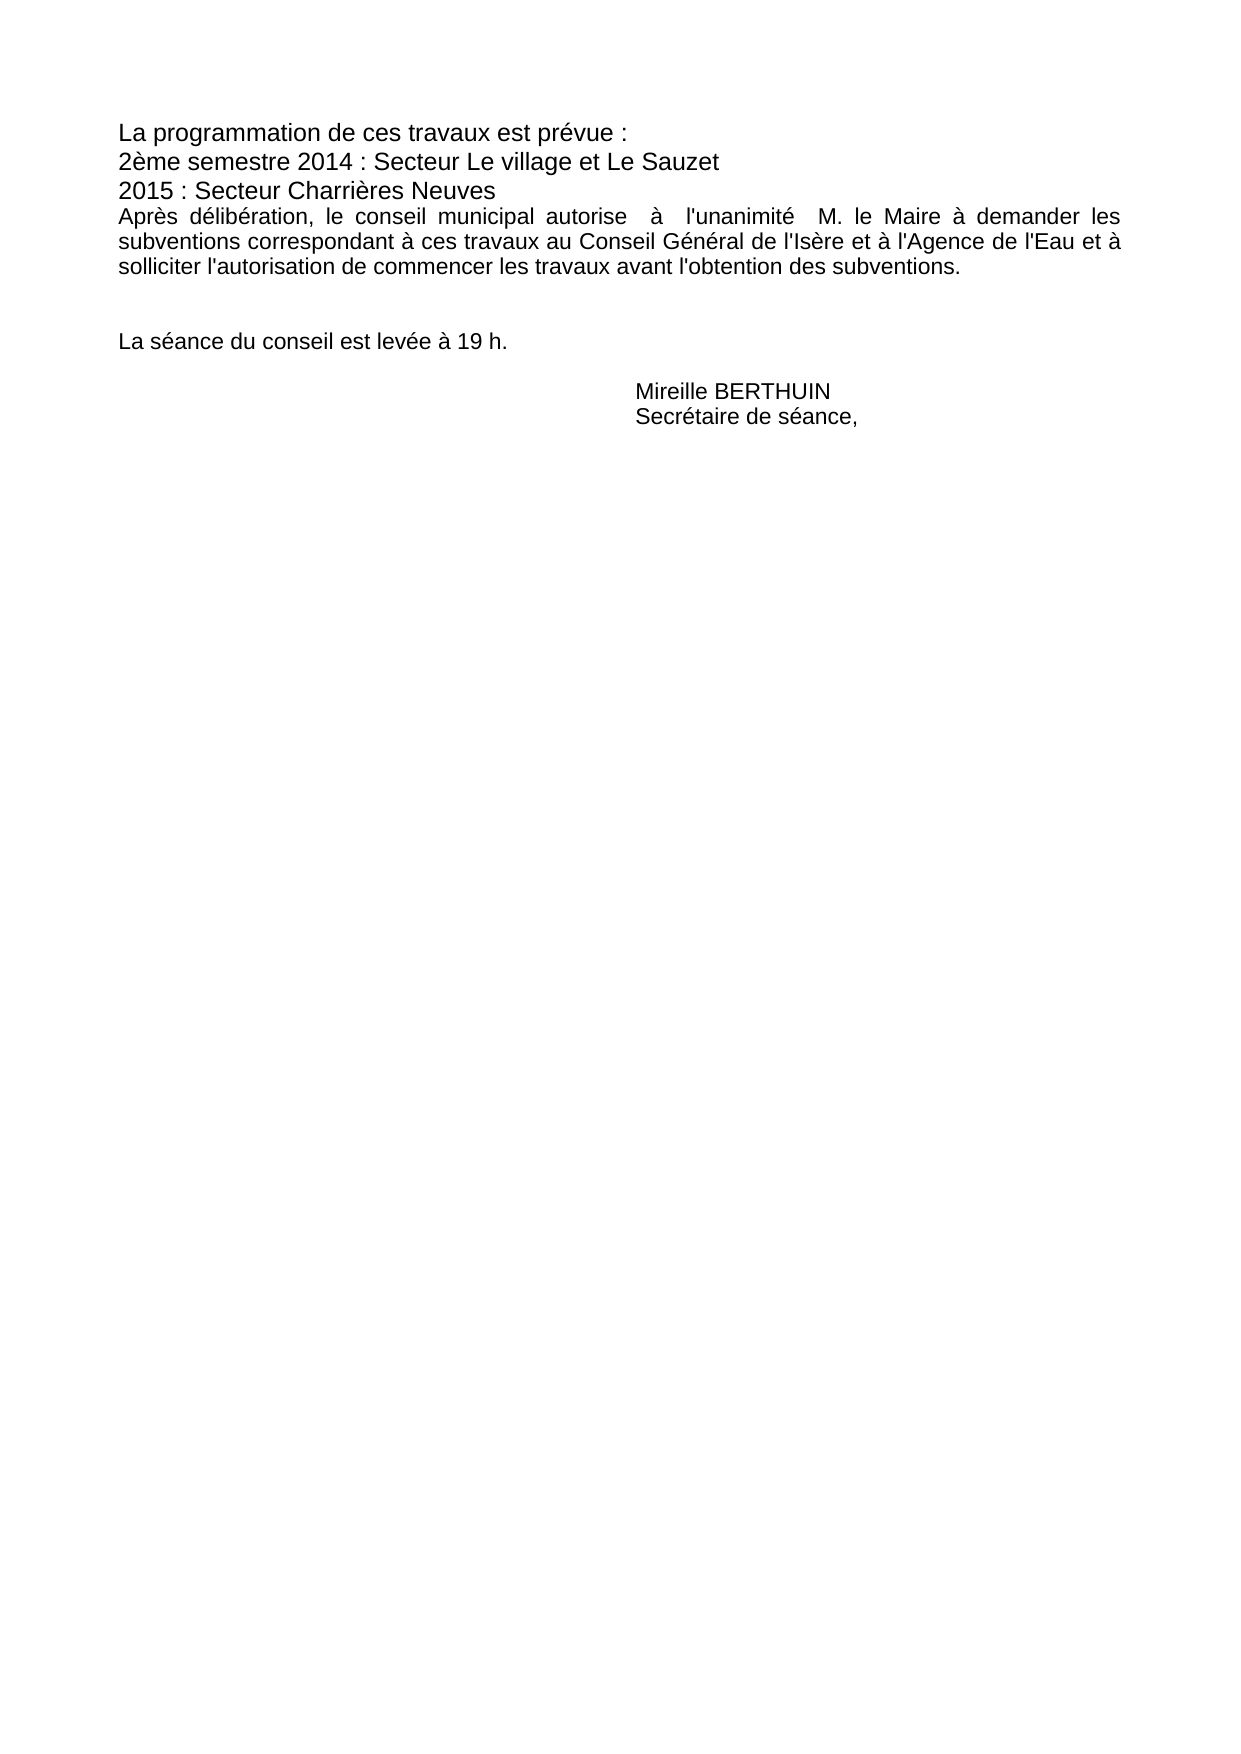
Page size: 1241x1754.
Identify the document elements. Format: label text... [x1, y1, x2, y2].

text 2ème semestre 2014 : Secteur Le village et Le Sauzet [118, 147, 1122, 176]
text La programmation de ces travaux est prévue : [118, 118, 1122, 147]
text Mireille BERTHUIN [635, 379, 1122, 404]
text Secrétaire de séance, [635, 404, 1122, 429]
text La séance du conseil est levée à 19 h. [118, 329, 1122, 354]
text Après délibération, le conseil municipal autorise à l'unanimité M. le Maire à demander les subventions correspondant à ces travaux au Conseil Général de l'Isère et à l'Agence de l'Eau et à solliciter l'autorisation de commencer les travaux avant l'obtention des subventions. [118, 204, 1122, 279]
text 2015 : Secteur Charrières Neuves [118, 176, 1122, 204]
